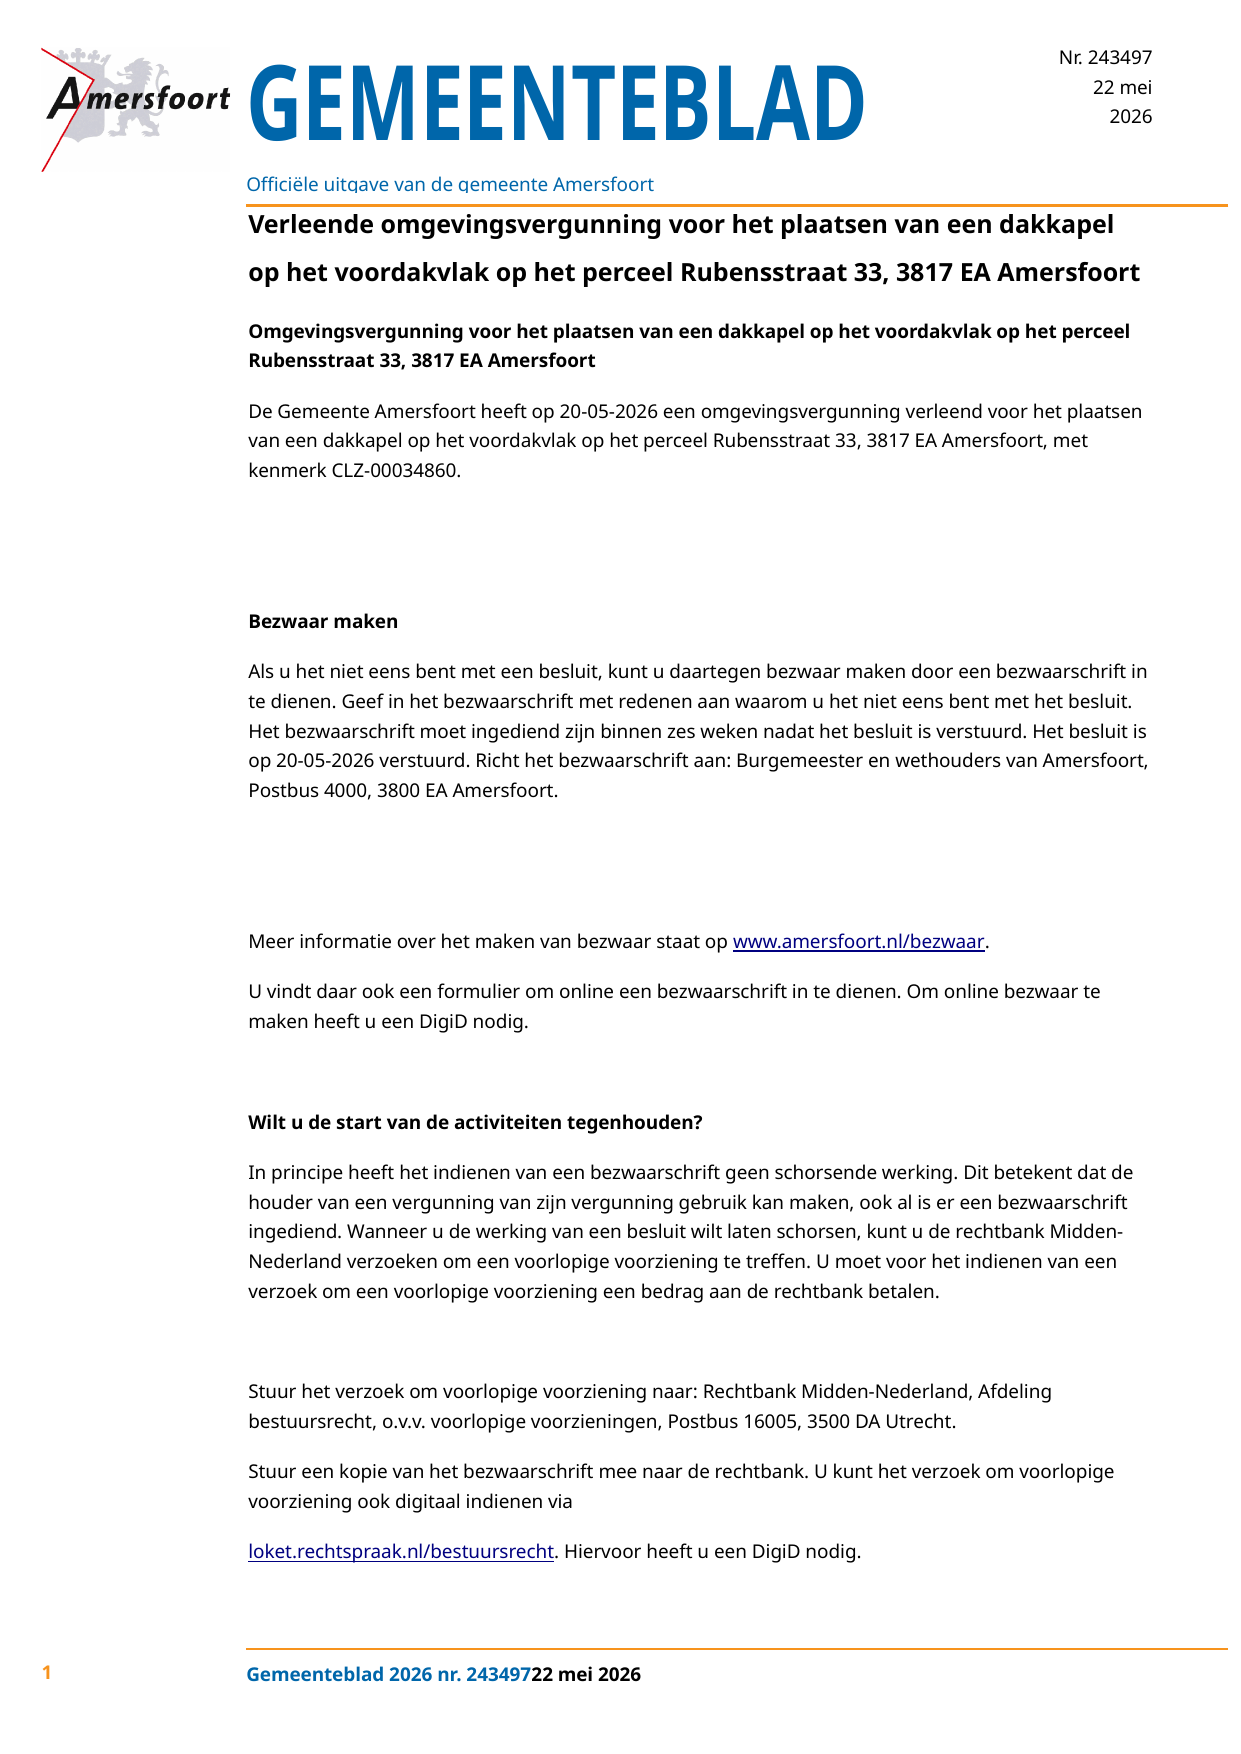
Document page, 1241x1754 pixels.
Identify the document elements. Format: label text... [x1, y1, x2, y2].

picture [41, 47, 231, 172]
text U vindt daar ook een formulier om online een bezwaarschrift in te dienen. Om online bezwaar te maken heeft u een DigiD nodig. [248, 979, 1152, 1034]
text Wilt u de start van de activiteiten tegenhouden? [248, 1109, 1152, 1135]
text In principe heeft het indienen van een bezwaarschrift geen schorsende werking. Dit betekent dat de houder van een vergunning van zijn vergunning gebruik kan maken, ook al is er een bezwaarschrift ingediend. Wanneer u de werking van een besluit wilt laten schorsen, kunt u de rechtbank Midden-Nederland verzoeken om een voorlopige voorziening te treffen. U moet voor het indienen van een verzoek om een voorlopige voorziening een bedrag aan de rechtbank betalen. [248, 1159, 1152, 1304]
text Omgevingsvergunning voor het plaatsen van een dakkapel op het voordakvlak op het perceel Rubensstraat 33, 3817 EA Amersfoort [248, 318, 1152, 373]
text Meer informatie over het maken van bezwaar staat op www.amersfoort.nl/bezwaar. [248, 928, 1152, 954]
text loket.rechtspraak.nl/bestuursrecht. Hiervoor heeft u een DigiD nodig. [248, 1539, 1152, 1564]
text Stuur een kopie van het bezwaarschrift mee naar de rechtbank. U kunt het verzoek om voorlopige voorziening ook digitaal indienen via [248, 1459, 1152, 1514]
text De Gemeente Amersfoort heeft op 20-05-2026 een omgevingsvergunning verleend voor het plaatsen van een dakkapel op het voordakvlak op het perceel Rubensstraat 33, 3817 EA Amersfoort, met kenmerk CLZ-00034860. [248, 398, 1152, 483]
text Als u het niet eens bent met een besluit, kunt u daartegen bezwaar maken door een bezwaarschrift in te dienen. Geef in het bezwaarschrift met redenen aan waarom u het niet eens bent met het besluit. Het bezwaarschrift moet ingediend zijn binnen zes weken nadat het besluit is verstuurd. Het besluit is op 20-05-2026 verstuurd. Richt het bezwaarschrift aan: Burgemeester en wethouders van Amersfoort, Postbus 4000, 3800 EA Amersfoort. [248, 659, 1152, 803]
text Stuur het verzoek om voorlopige voorziening naar: Rechtbank Midden-Nederland, Afdeling bestuursrecht, o.v.v. voorlopige voorzieningen, Postbus 16005, 3500 DA Utrecht. [248, 1379, 1152, 1434]
text Bezwaar maken [248, 608, 1152, 634]
text Verleende omgevingsvergunning voor het plaatsen van een dakkapel op het voordakvlak op het perceel Rubensstraat 33, 3817 EA Amersfoort [248, 207, 1152, 288]
